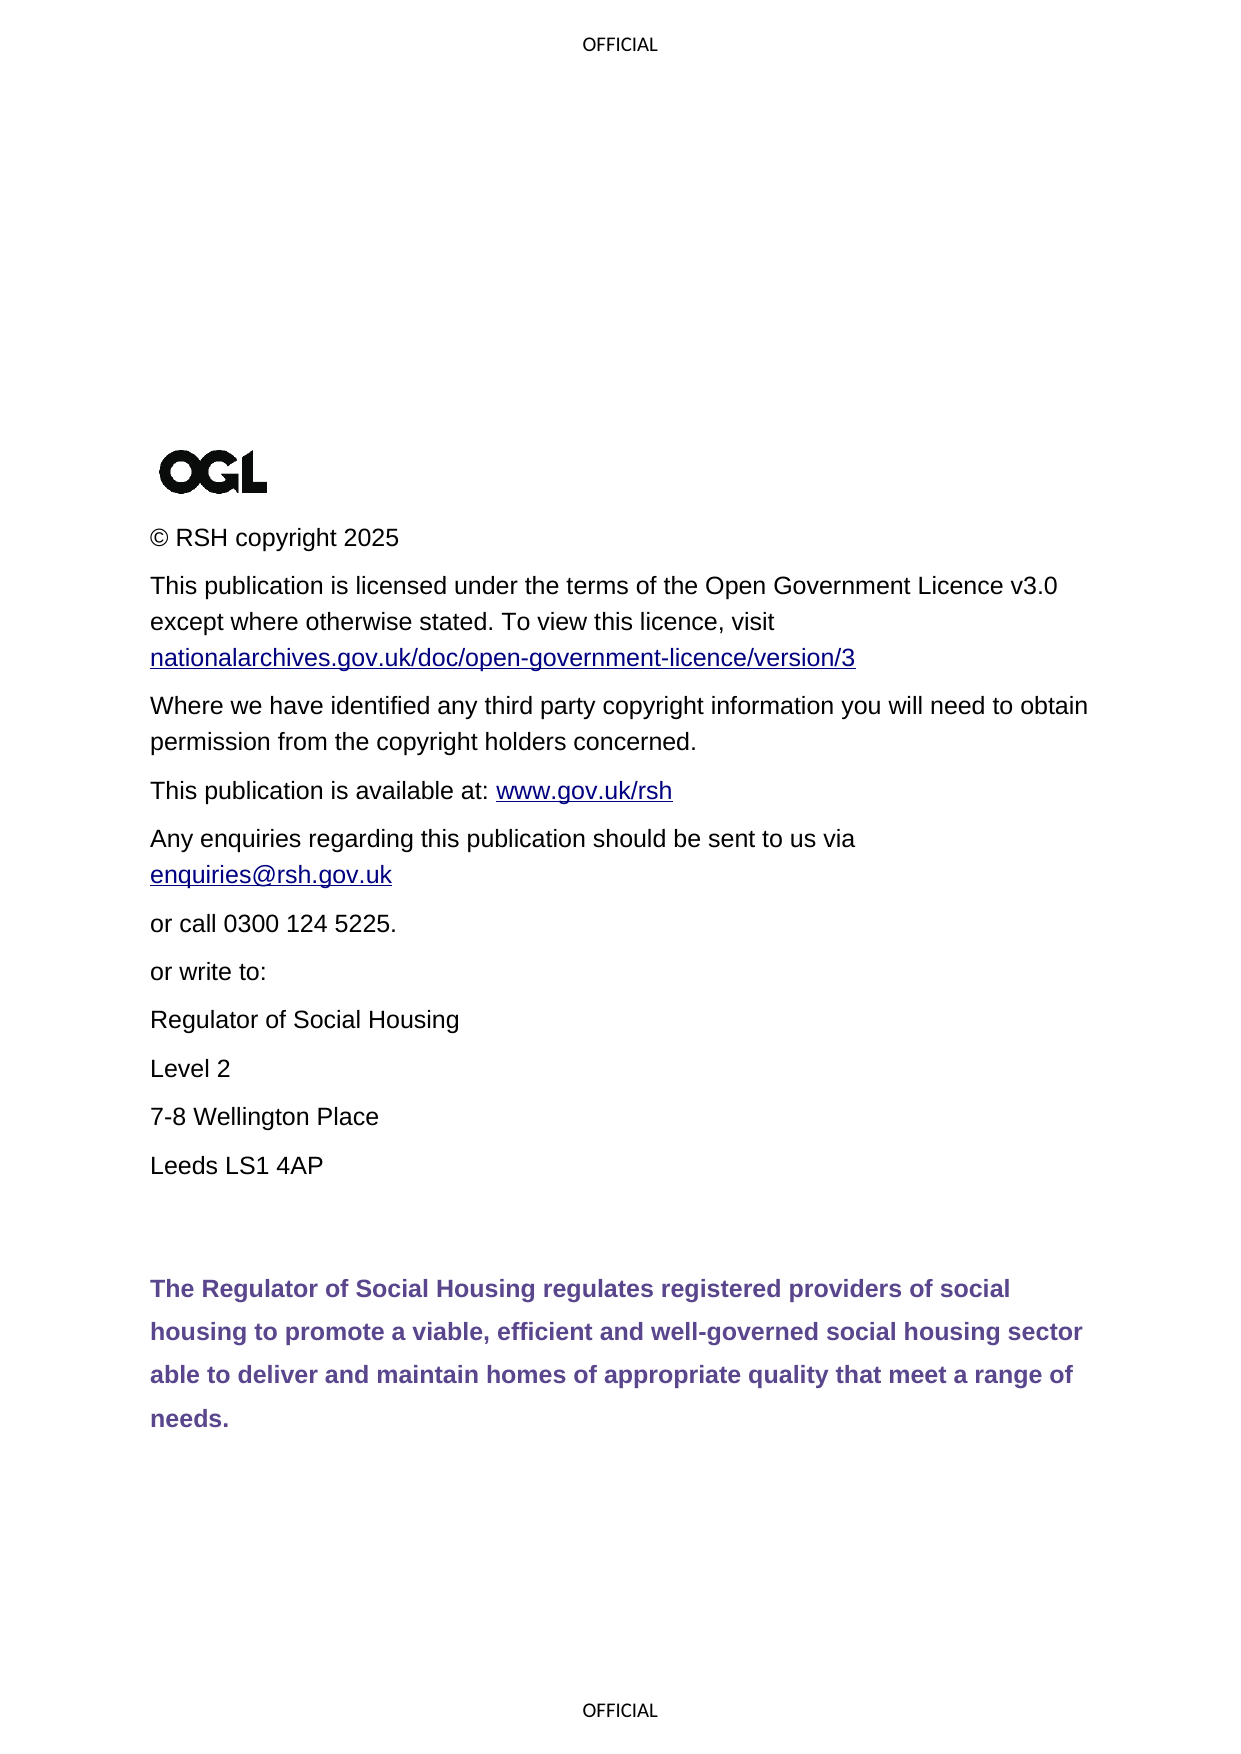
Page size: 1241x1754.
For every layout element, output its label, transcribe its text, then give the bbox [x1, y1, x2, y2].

text Where we have identified any third party copyright information you will need to obtain permission from the copyright holders concerned. [150, 691, 1090, 756]
text Regulator of Social Housing [150, 1005, 1090, 1034]
text Level 2 [150, 1054, 1090, 1083]
text The Regulator of Social Housing regulates registered providers of social housing to promote a viable, efficient and well-governed social housing sector able to deliver and maintain homes of appropriate quality that meet a range of needs. [150, 1274, 1090, 1432]
text 7-8 Wellington Place [150, 1102, 1090, 1131]
text or call 0300 124 5225. [150, 908, 1090, 937]
text Leeds LS1 4AP [150, 1151, 1090, 1179]
text This publication is licensed under the terms of the Open Government Licence v3.0 except where otherwise stated. To view this licence, visit nationalarchives.gov.uk/doc/open-government-licence/version/3 [150, 571, 1090, 672]
text © RSH copyright 2025 [150, 523, 1090, 551]
text or write to: [150, 957, 1090, 986]
text Any enquiries regarding this publication should be sent to us via enquiries@rsh.gov.uk [150, 824, 1090, 889]
text This publication is available at: www.gov.uk/rsh [150, 776, 1090, 804]
